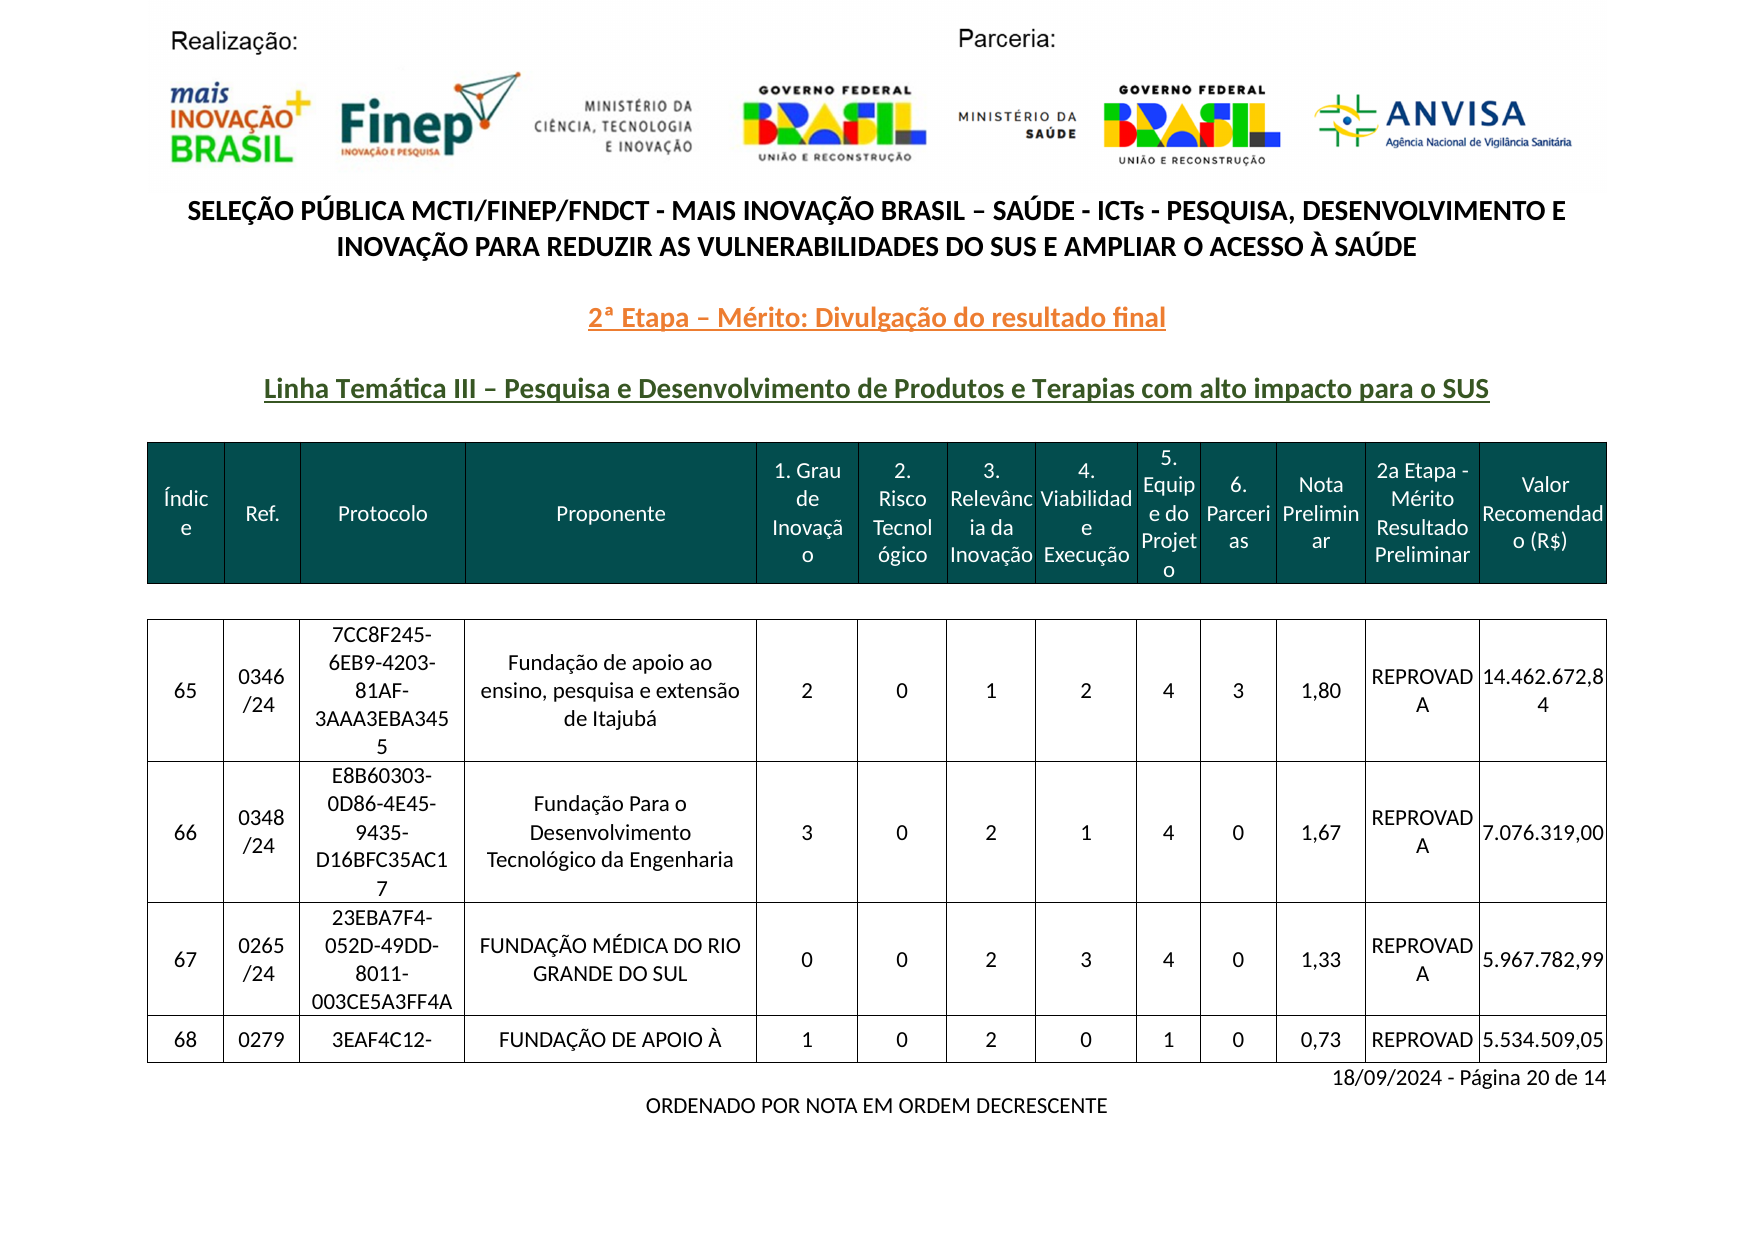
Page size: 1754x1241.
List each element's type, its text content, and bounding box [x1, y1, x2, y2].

table_cell 3 [1201, 620, 1276, 761]
table_cell 1 [757, 1016, 857, 1062]
table_cell 0265/24 [224, 903, 299, 1015]
table_cell 67 [148, 903, 223, 1015]
table_cell 0 [1201, 903, 1276, 1015]
table_cell 65 [148, 620, 223, 761]
table_cell 0 [858, 1016, 946, 1062]
table_cell 0 [1201, 762, 1276, 902]
table_cell 1,67 [1277, 762, 1365, 902]
table_cell 1 [1036, 762, 1136, 902]
table_cell 2 [947, 903, 1035, 1015]
table_cell 7CC8F245-6EB9-4203-81AF-3AAA3EBA3455 [300, 620, 464, 761]
table_cell 23EBA7F4-052D-49DD-8011-003CE5A3FF4A [300, 903, 464, 1015]
table_cell 0348/24 [224, 762, 299, 902]
table_cell FUNDAÇÃO MÉDICA DO RIO GRANDE DO SUL [465, 903, 756, 1015]
table_cell E8B60303-0D86-4E45-9435-D16BFC35AC17 [300, 762, 464, 902]
table_cell 0 [858, 620, 946, 761]
table_cell 3EAF4C12- [300, 1016, 464, 1062]
table_cell 1 [1137, 1016, 1200, 1062]
table_cell Fundação de apoio ao ensino, pesquisa e extensão de Itajubá [465, 620, 756, 761]
table_cell 2 [947, 762, 1035, 902]
table_cell 5.967.782,99 [1480, 903, 1606, 1015]
table_cell FUNDAÇÃO DE APOIO À [465, 1016, 756, 1062]
table_cell 3 [1036, 903, 1136, 1015]
table_cell 4 [1137, 903, 1200, 1015]
table_cell 0 [858, 903, 946, 1015]
table_cell 2 [947, 1016, 1035, 1062]
table_cell REPROVADA [1366, 903, 1479, 1015]
table_cell REPROVAD [1366, 1016, 1479, 1062]
table_cell 0 [1201, 1016, 1276, 1062]
table_cell 0346/24 [224, 620, 299, 761]
table_cell 7.076.319,00 [1480, 762, 1606, 902]
table_cell 3 [757, 762, 857, 902]
table_cell Fundação Para o Desenvolvimento Tecnológico da Engenharia [465, 762, 756, 902]
table_cell 0,73 [1277, 1016, 1365, 1062]
table_cell 4 [1137, 620, 1200, 761]
table_cell 0 [1036, 1016, 1136, 1062]
table_cell 0 [757, 903, 857, 1015]
table_cell 4 [1137, 762, 1200, 902]
table_cell 0 [858, 762, 946, 902]
table_cell 2 [757, 620, 857, 761]
table_cell 66 [148, 762, 223, 902]
table_cell 68 [148, 1016, 223, 1062]
table_cell 1 [947, 620, 1035, 761]
table_cell 2 [1036, 620, 1136, 761]
table_cell REPROVADA [1366, 762, 1479, 902]
table_cell 0279 [224, 1016, 299, 1062]
table_cell 1,33 [1277, 903, 1365, 1015]
table_cell 1,80 [1277, 620, 1365, 761]
table_cell REPROVADA [1366, 620, 1479, 761]
table_cell 14.462.672,84 [1480, 620, 1606, 761]
table_cell 5.534.509,05 [1480, 1016, 1606, 1062]
